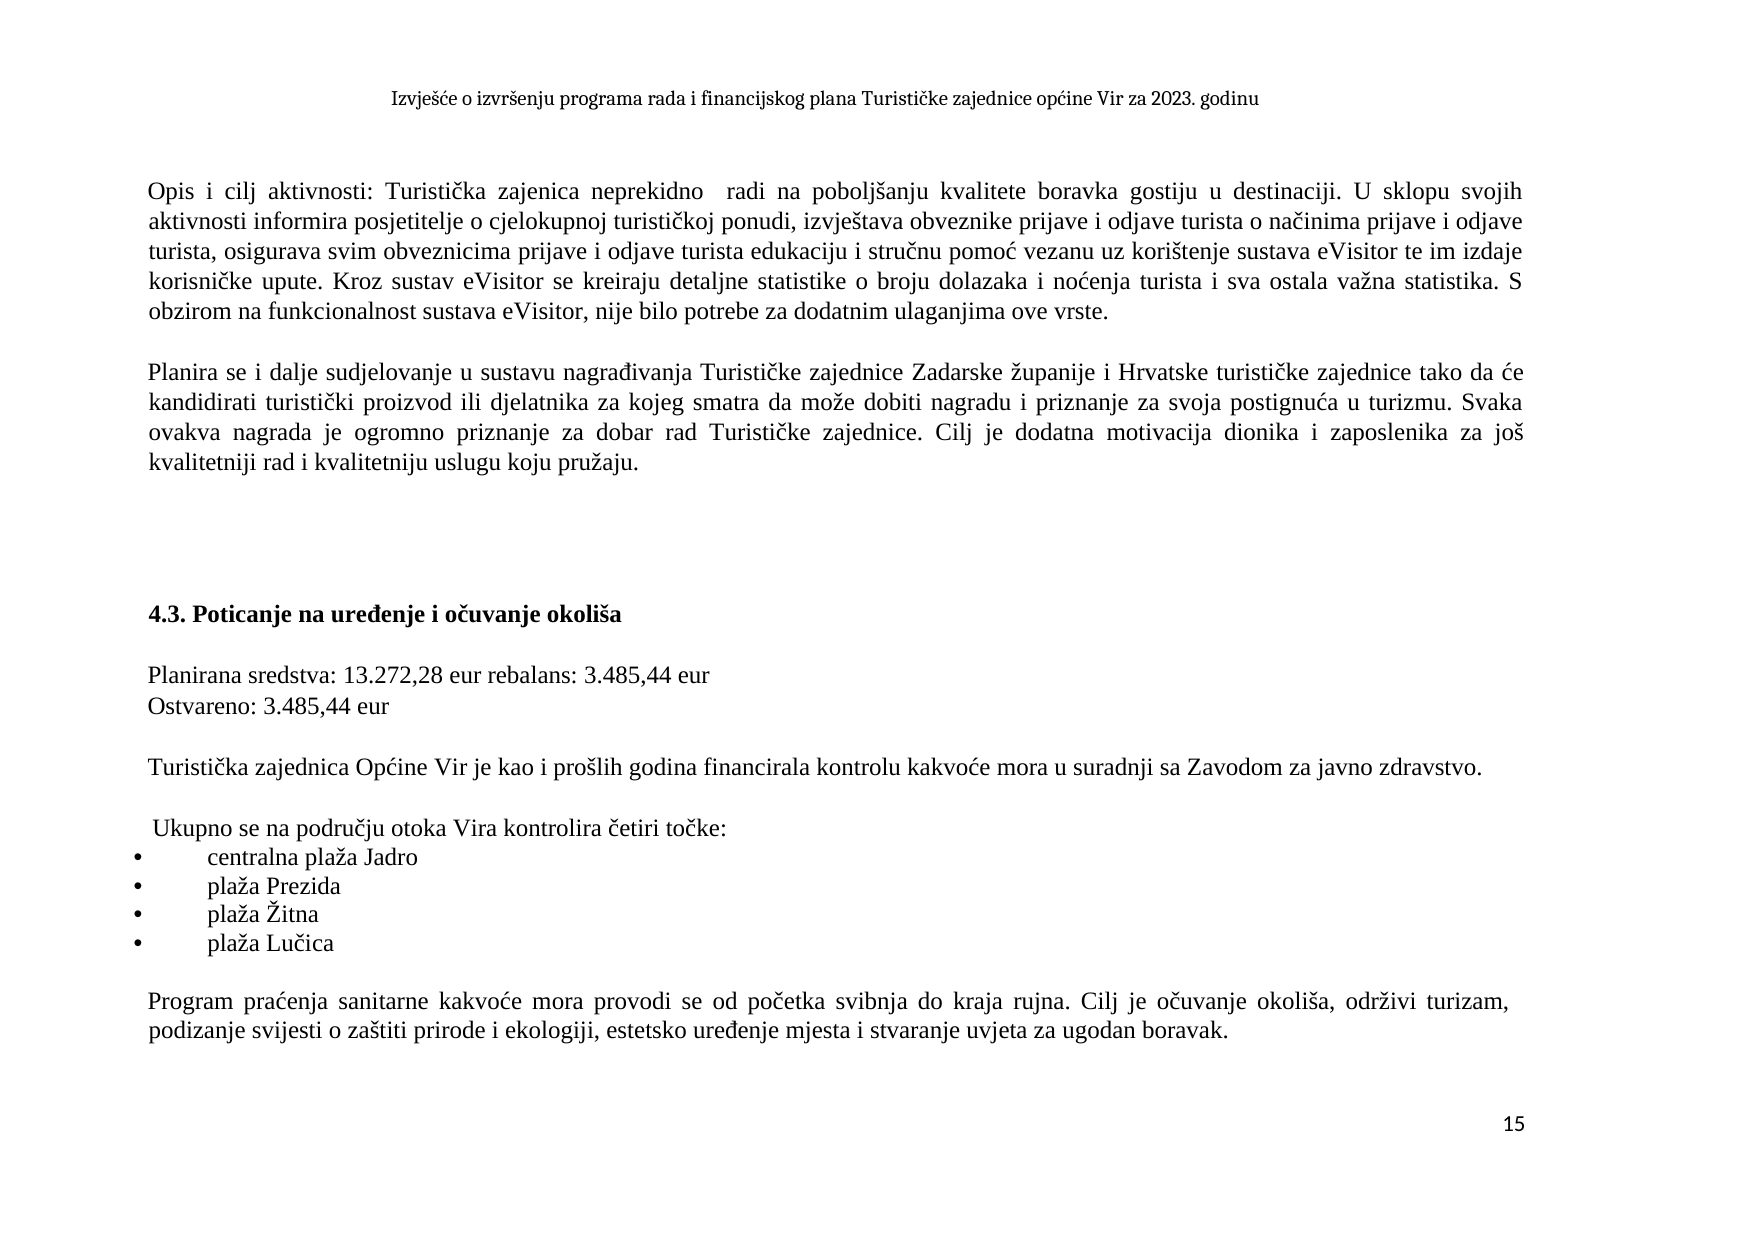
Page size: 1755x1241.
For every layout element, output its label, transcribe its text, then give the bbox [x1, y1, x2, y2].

subtitle Opis i cilj aktivnosti: Turistička zajenica neprekidno radi na poboljšanju kvalitete boravka gostiju u destinaciji. U sklopu svojih aktivnosti informira posjetitelje o cjelokupnoj turističkoj ponudi, izvještava obveznike prijave i odjave turista o načinima prijave i odjave turista, osigurava svim obveznicima prijave i odjave turista edukaciju i stručnu pomoć vezanu uz korištenje sustava eVisitor te im izdaje korisničke upute. Kroz sustav eVisitor se kreiraju detaljne statistike o broju dolazaka i noćenja turista i sva ostala važna statistika. S obzirom na funkcionalnost sustava eVisitor, nije bilo potrebe za dodatnim ulaganjima ove vrste. [147, 176, 1525, 325]
subtitle Ostvareno: 3.485,44 eur [147, 691, 1525, 719]
list plaža Lučica [133, 928, 1525, 957]
list plaža Prezida [133, 871, 1525, 899]
list centralna plaža Jadro [133, 842, 1525, 871]
subtitle Planirana sredstva: 13.272,28 eur rebalans: 3.485,44 eur [147, 660, 1525, 689]
subtitle 4.3. Poticanje na uređenje i očuvanje okoliša [147, 599, 1525, 628]
list plaža Žitna [133, 899, 1525, 928]
text Ukupno se na području otoka Vira kontrolira četiri točke: [133, 813, 1525, 842]
subtitle Planira se i dalje sudjelovanje u sustavu nagrađivanja Turističke zajednice Zadarske županije i Hrvatske turističke zajednice tako da će kandidirati turistički proizvod ili djelatnika za kojeg smatra da može dobiti nagradu i priznanje za svoja postignuća u turizmu. Svaka ovakva nagrada je ogromno priznanje za dobar rad Turističke zajednice. Cilj je dodatna motivacija dionika i zaposlenika za još kvalitetniji rad i kvalitetniju uslugu koju pružaju. [147, 357, 1525, 475]
text Program praćenja sanitarne kakvoće mora provodi se od početka svibnja do kraja rujna. Cilj je očuvanje okoliša, održivi turizam, podizanje svijesti o zaštiti prirode i ekologiji, estetsko uređenje mjesta i stvaranje uvjeta za ugodan boravak. [147, 986, 1510, 1043]
text Turistička zajednica Općine Vir je kao i prošlih godina financirala kontrolu kakvoće mora u suradnji sa Zavodom za javno zdravstvo. [147, 752, 1510, 781]
